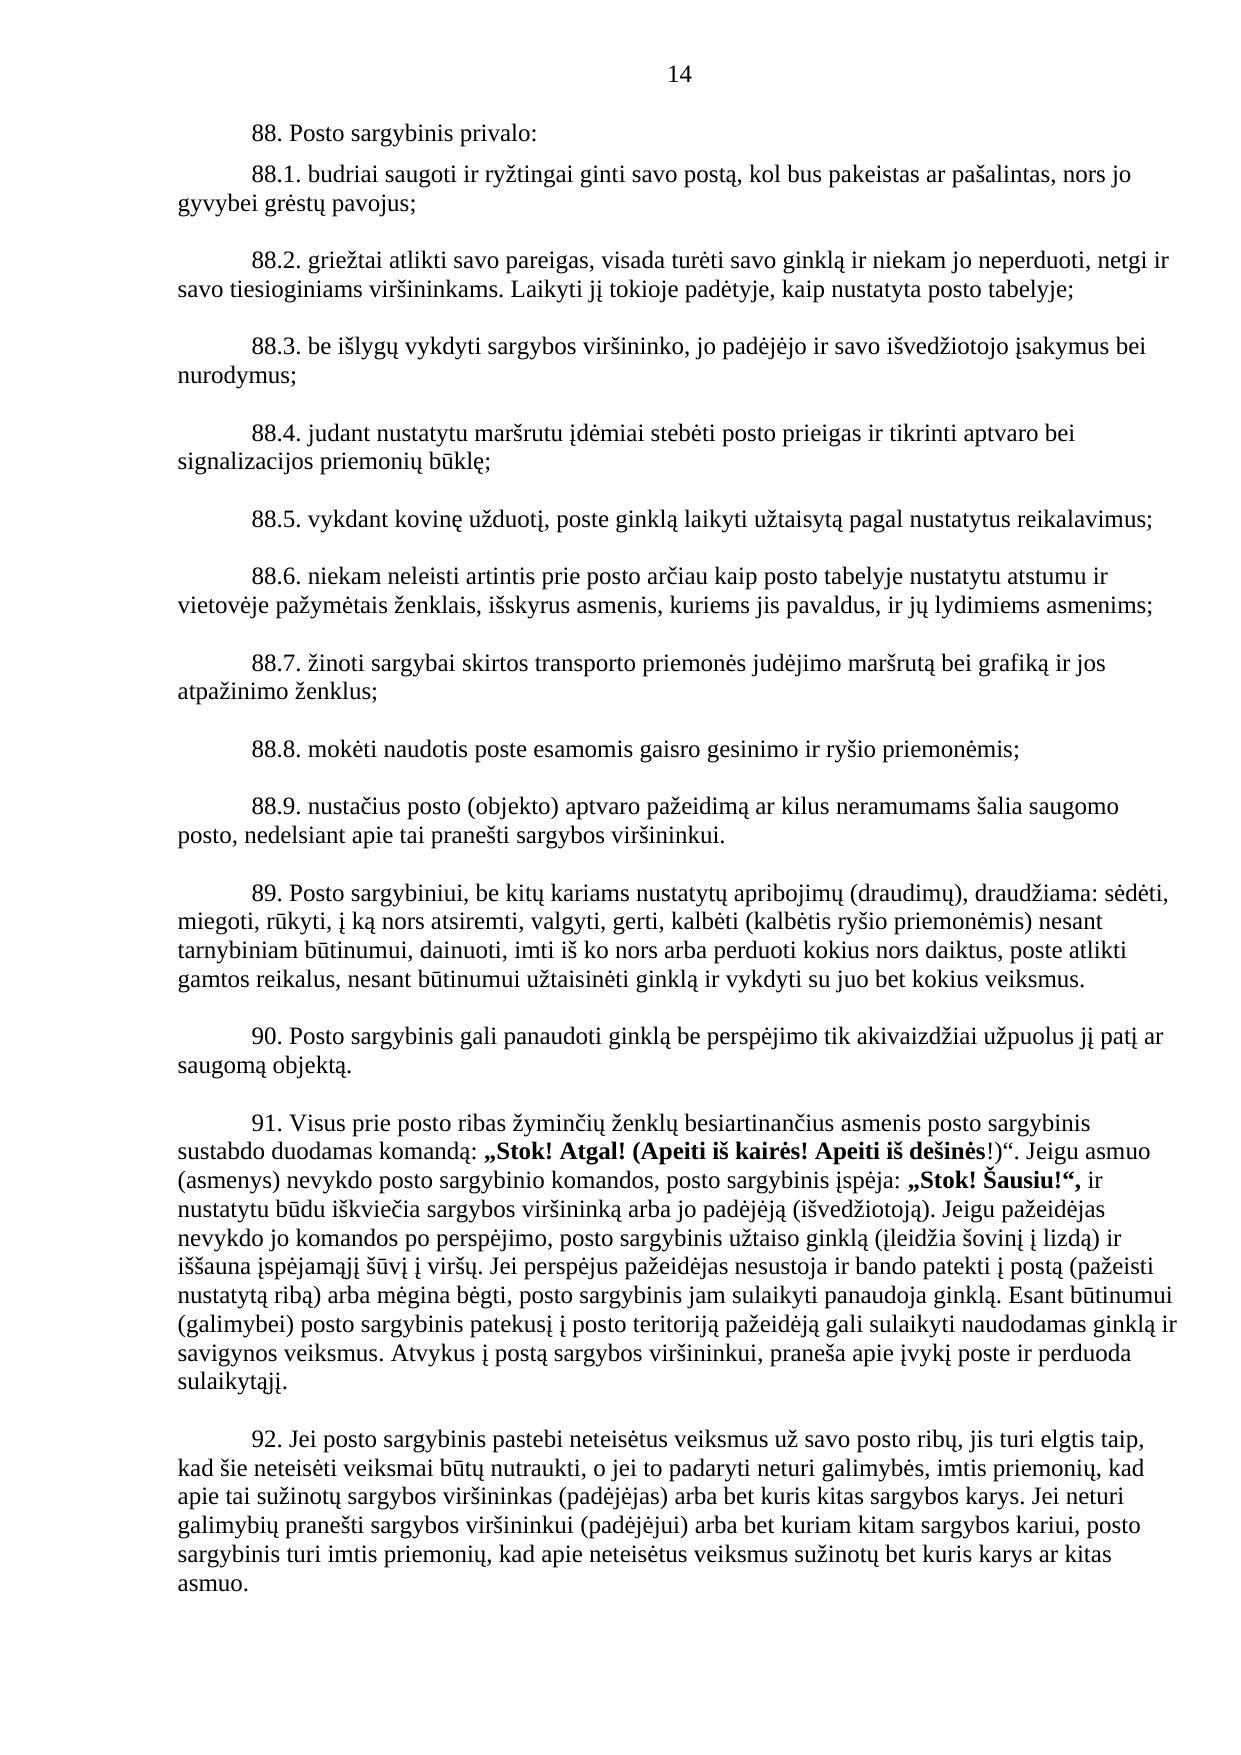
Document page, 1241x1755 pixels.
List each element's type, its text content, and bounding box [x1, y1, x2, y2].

text 92. Jei posto sargybinis pastebi neteisėtus veiksmus už savo posto ribų, jis turi elgtis taip, kad šie neteisėti veiksmai būtų nutraukti, o jei to padaryti neturi galimybės, imtis priemonių, kad apie tai sužinotų sargybos viršininkas (padėjėjas) arba bet kuris kitas sargybos karys. Jei neturi galimybių pranešti sargybos viršininkui (padėjėjui) arba bet kuriam kitam sargybos kariui, posto sargybinis turi imtis priemonių, kad apie neteisėtus veiksmus sužinotų bet kuris karys ar kitas asmuo. [177, 1424, 1181, 1596]
text 88.5. vykdant kovinę užduotį, poste ginklą laikyti užtaisytą pagal nustatytus reikalavimus; [177, 504, 1181, 533]
text 91. Visus prie posto ribas žyminčių ženklų besiartinančius asmenis posto sargybinis sustabdo duodamas komandą: „Stok! Atgal! (Apeiti iš kairės! Apeiti iš dešinės!)“. Jeigu asmuo (asmenys) nevykdo posto sargybinio komandos, posto sargybinis įspėja: „Stok! Šausiu!“, ir nustatytu būdu iškviečia sargybos viršininką arba jo padėjėją (išvedžiotoją). Jeigu pažeidėjas nevykdo jo komandos po perspėjimo, posto sargybinis užtaiso ginklą (įleidžia šovinį į lizdą) ir iššauna įspėjamąjį šūvį į viršų. Jei perspėjus pažeidėjas nesustoja ir bando patekti į postą (pažeisti nustatytą ribą) arba mėgina bėgti, posto sargybinis jam sulaikyti panaudoja ginklą. Esant būtinumui (galimybei) posto sargybinis patekusį į posto teritoriją pažeidėją gali sulaikyti naudodamas ginklą ir savigynos veiksmus. Atvykus į postą sargybos viršininkui, praneša apie įvykį poste ir perduoda sulaikytąjį. [177, 1108, 1181, 1395]
text 88.4. judant nustatytu maršrutu įdėmiai stebėti posto prieigas ir tikrinti aptvaro bei signalizacijos priemonių būklę; [177, 418, 1181, 475]
text 88.9. nustačius posto (objekto) aptvaro pažeidimą ar kilus neramumams šalia saugomo posto, nedelsiant apie tai pranešti sargybos viršininkui. [177, 791, 1181, 849]
text 88.6. niekam neleisti artintis prie posto arčiau kaip posto tabelyje nustatytu atstumu ir vietovėje pažymėtais ženklais, išskyrus asmenis, kuriems jis pavaldus, ir jų lydimiems asmenims; [177, 561, 1181, 619]
text 88.7. žinoti sargybai skirtos transporto priemonės judėjimo maršrutą bei grafiką ir jos atpažinimo ženklus; [177, 648, 1181, 705]
text 88.2. griežtai atlikti savo pareigas, visada turėti savo ginklą ir niekam jo neperduoti, netgi ir savo tiesioginiams viršininkams. Laikyti jį tokioje padėtyje, kaip nustatyta posto tabelyje; [177, 245, 1181, 303]
text 88.1. budriai saugoti ir ryžtingai ginti savo postą, kol bus pakeistas ar pašalintas, nors jo gyvybei grėstų pavojus; [177, 159, 1181, 216]
text 88.3. be išlygų vykdyti sargybos viršininko, jo padėjėjo ir savo išvedžiotojo įsakymus bei nurodymus; [177, 331, 1181, 389]
text 90. Posto sargybinis gali panaudoti ginklą be perspėjimo tik akivaizdžiai užpuolus jį patį ar saugomą objektą. [177, 1021, 1181, 1079]
text 88. Posto sargybinis privalo: [177, 118, 1181, 147]
text 89. Posto sargybiniui, be kitų kariams nustatytų apribojimų (draudimų), draudžiama: sėdėti, miegoti, rūkyti, į ką nors atsiremti, valgyti, gerti, kalbėti (kalbėtis ryšio priemonėmis) nesant tarnybiniam būtinumui, dainuoti, imti iš ko nors arba perduoti kokius nors daiktus, poste atlikti gamtos reikalus, nesant būtinumui užtaisinėti ginklą ir vykdyti su juo bet kokius veiksmus. [177, 878, 1181, 993]
text 88.8. mokėti naudotis poste esamomis gaisro gesinimo ir ryšio priemonėmis; [177, 734, 1181, 763]
